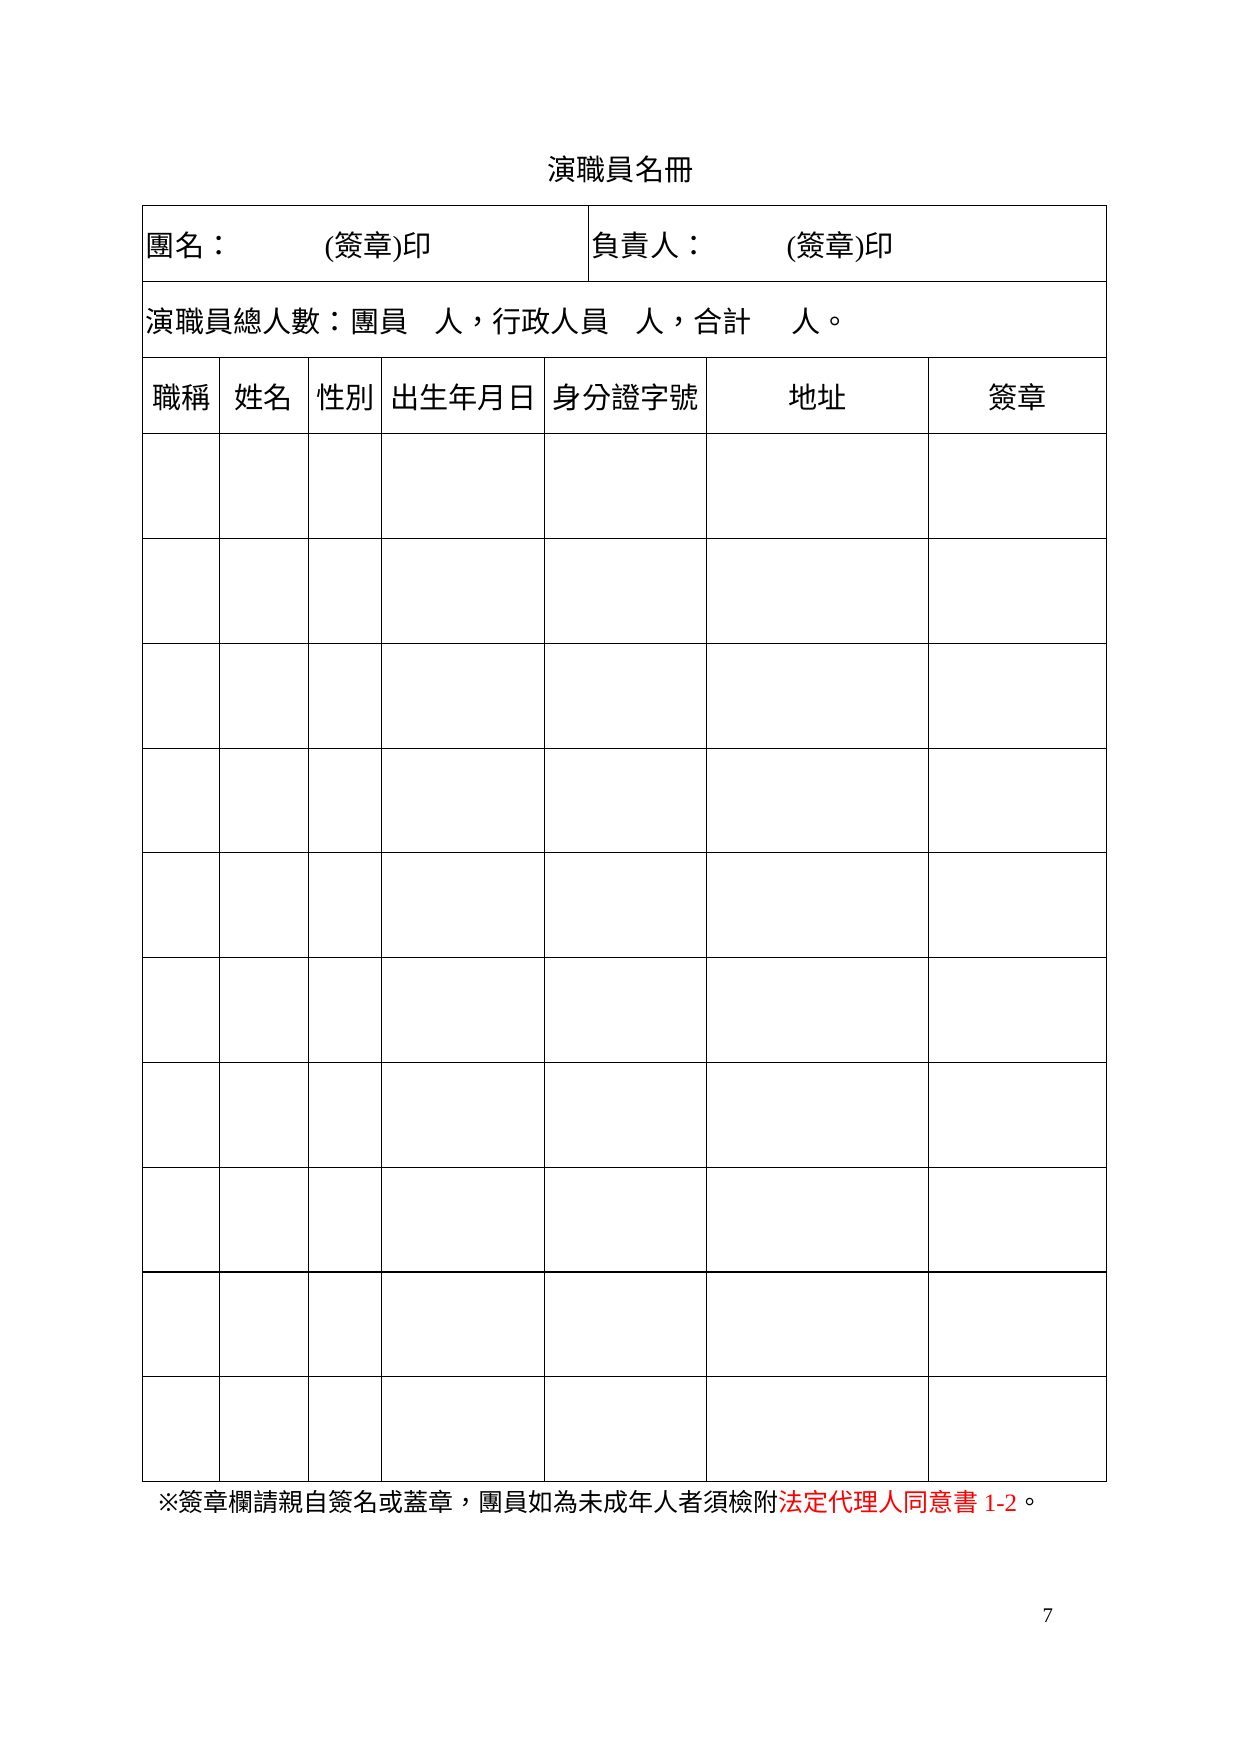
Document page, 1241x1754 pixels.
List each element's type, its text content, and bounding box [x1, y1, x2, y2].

table_cell [309, 434, 381, 538]
table_cell 姓名 [220, 358, 308, 433]
table_cell [707, 853, 928, 957]
table_cell [929, 749, 1106, 852]
table_cell [220, 1377, 308, 1481]
table_cell 性別 [309, 358, 381, 433]
table_cell [382, 1063, 544, 1167]
table_cell [707, 434, 928, 538]
table_cell 身分證字號 [545, 358, 706, 433]
table_cell [309, 1168, 381, 1271]
table_cell [382, 749, 544, 852]
table_cell [545, 749, 706, 852]
table_cell [545, 1273, 706, 1376]
table_cell [707, 1063, 928, 1167]
table_cell [545, 539, 706, 643]
table_cell [220, 1273, 308, 1376]
table_cell [707, 1168, 928, 1271]
table_cell [143, 749, 219, 852]
table_cell [545, 1063, 706, 1167]
table_cell [382, 1377, 544, 1481]
table_cell [309, 958, 381, 1062]
table_cell [707, 1273, 928, 1376]
table_header 負責人： (簽章)印 [589, 206, 1106, 281]
table_cell [929, 1168, 1106, 1271]
table_cell [545, 644, 706, 747]
table_cell [382, 958, 544, 1062]
table_cell [545, 434, 706, 538]
table_cell [382, 1273, 544, 1376]
table_cell [309, 644, 381, 747]
table_cell [545, 1168, 706, 1271]
table_cell [220, 749, 308, 852]
table_cell [382, 1168, 544, 1271]
table_cell [545, 853, 706, 957]
table_cell [382, 434, 544, 538]
table_cell [220, 539, 308, 643]
table_cell [309, 1063, 381, 1167]
table_cell [143, 539, 219, 643]
text ※簽章欄請親自簽名或蓋章，團員如為未成年人者須檢附法定代理人同意書1-2。 [158, 1482, 1053, 1519]
table_cell [143, 644, 219, 747]
table_cell [382, 644, 544, 747]
table_cell [220, 958, 308, 1062]
table_cell [929, 853, 1106, 957]
table_cell [707, 644, 928, 747]
table_cell [309, 853, 381, 957]
table_cell [929, 539, 1106, 643]
table_cell 簽章 [929, 358, 1106, 433]
table_cell [143, 958, 219, 1062]
table_cell [143, 434, 219, 538]
table_cell [143, 853, 219, 957]
table_cell [220, 1063, 308, 1167]
table_cell [929, 1273, 1106, 1376]
table_cell [545, 958, 706, 1062]
table_cell [382, 853, 544, 957]
table_cell [929, 434, 1106, 538]
table_cell [143, 1063, 219, 1167]
table_cell [220, 853, 308, 957]
table_cell [707, 958, 928, 1062]
table_cell [143, 1377, 219, 1481]
table_cell [929, 1377, 1106, 1481]
table_cell [707, 539, 928, 643]
table_cell [929, 958, 1106, 1062]
table_cell [220, 1168, 308, 1271]
table_cell 職稱 [143, 358, 219, 433]
table_header 團名： (簽章)印 [143, 206, 588, 281]
table_cell 演職員總人數：團員 人，行政人員 人，合計 人。 [143, 282, 1106, 357]
table_cell [220, 644, 308, 747]
table_cell [309, 539, 381, 643]
table_cell [309, 1377, 381, 1481]
table_cell [220, 434, 308, 538]
table_cell [545, 1377, 706, 1481]
table_cell [929, 644, 1106, 747]
table_cell [707, 1377, 928, 1481]
text 演職員名冊 [187, 130, 1053, 205]
table_cell [309, 1273, 381, 1376]
table_cell [309, 749, 381, 852]
table_cell [382, 539, 544, 643]
table_cell 出生年月日 [382, 358, 544, 433]
table_cell [929, 1063, 1106, 1167]
table_cell [143, 1273, 219, 1376]
table_cell 地址 [707, 358, 928, 433]
table_cell [707, 749, 928, 852]
table_cell [143, 1168, 219, 1271]
